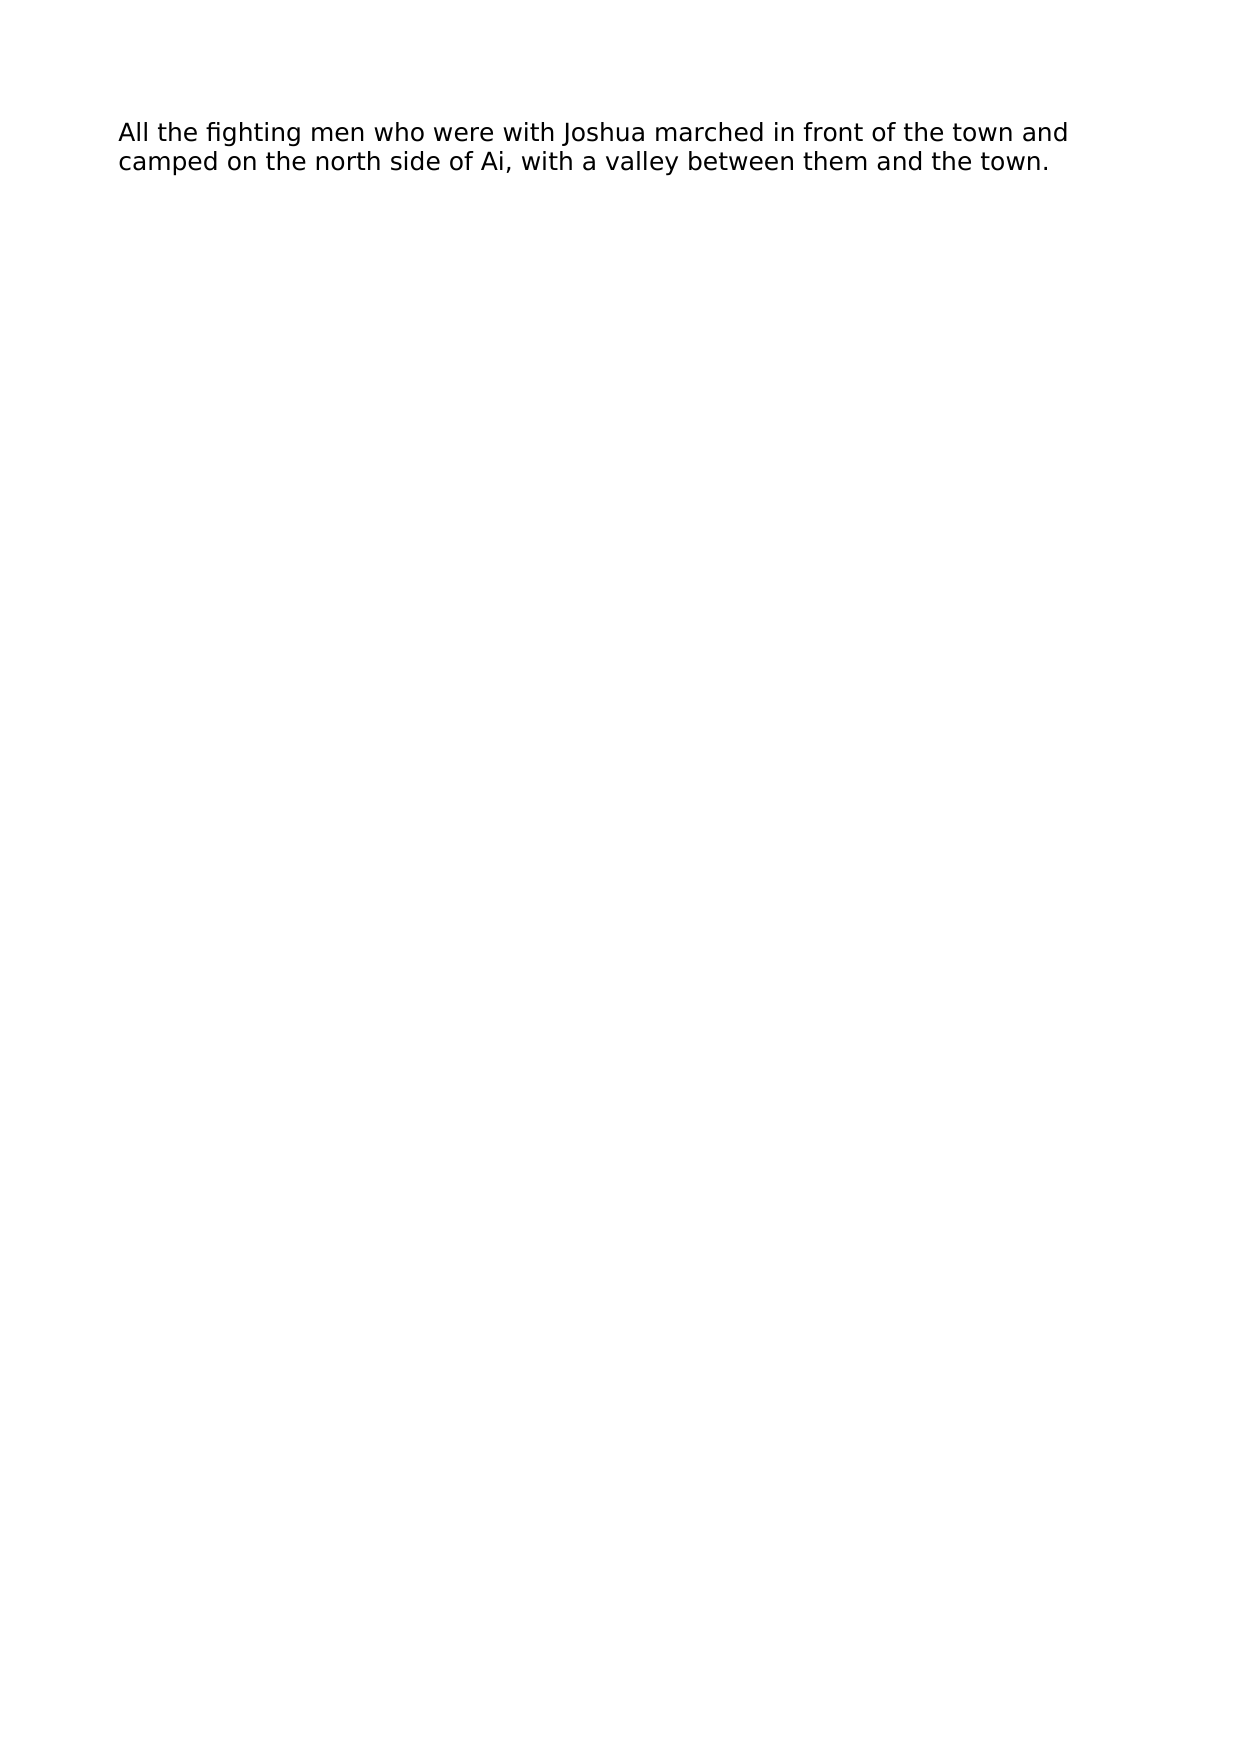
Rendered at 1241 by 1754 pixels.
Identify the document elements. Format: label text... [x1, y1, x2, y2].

text All the fighting men who were with Joshua marched in front of the town and camped on the north side of Ai, with a valley between them and the town. [118, 118, 1122, 176]
